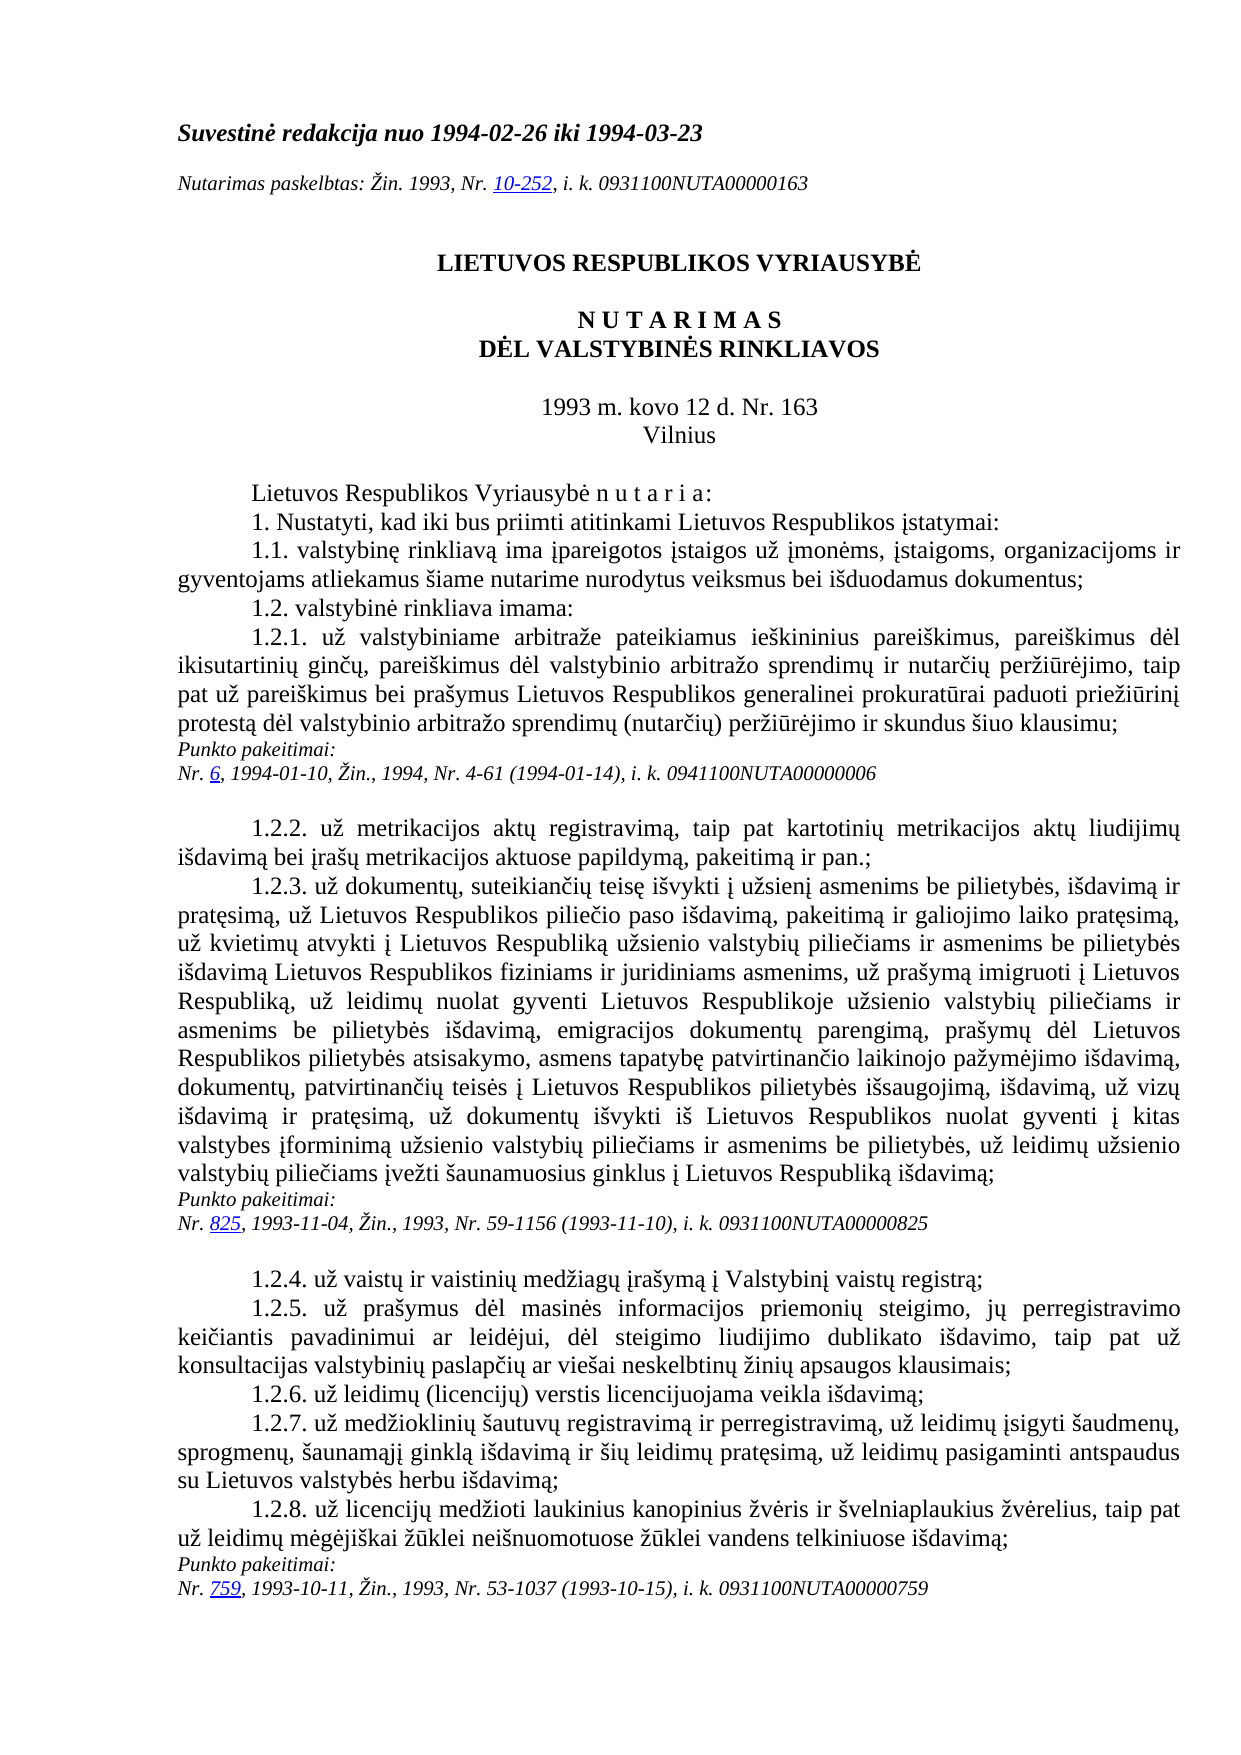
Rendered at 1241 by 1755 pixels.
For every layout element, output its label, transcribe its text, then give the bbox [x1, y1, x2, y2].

text 1.2.7. už medžioklinių šautuvų registravimą ir perregistravimą, už leidimų įsigyti šaudmenų, sprogmenų, šaunamąjį ginklą išdavimą ir šių leidimų pratęsimą, už leidimų pasigaminti antspaudus su Lietuvos valstybės herbu išdavimą; [177, 1408, 1181, 1494]
text Vilnius [177, 420, 1181, 449]
text 1.1. valstybinę rinkliavą ima įpareigotos įstaigos už įmonėms, įstaigoms, organizacijoms ir gyventojams atliekamus šiame nutarime nurodytus veiksmus bei išduodamus dokumentus; [177, 535, 1181, 593]
text 1.2.1. už valstybiniame arbitraže pateikiamus ieškininius pareiškimus, pareiškimus dėl ikisutartinių ginčų, pareiškimus dėl valstybinio arbitražo sprendimų ir nutarčių peržiūrėjimo, taip pat už pareiškimus bei prašymus Lietuvos Respublikos generalinei prokuratūrai paduoti priežiūrinį protestą dėl valstybinio arbitražo sprendimų (nutarčių) peržiūrėjimo ir skundus šiuo klausimu; [177, 622, 1181, 737]
text 1.2.8. už licencijų medžioti laukinius kanopinius žvėris ir švelniaplaukius žvėrelius, taip pat už leidimų mėgėjiškai žūklei neišnuomotuose žūklei vandens telkiniuose išdavimą; [177, 1494, 1181, 1552]
text 1.2.3. už dokumentų, suteikiančių teisę išvykti į užsienį asmenims be pilietybės, išdavimą ir pratęsimą, už Lietuvos Respublikos piliečio paso išdavimą, pakeitimą ir galiojimo laiko pratęsimą, už kvietimų atvykti į Lietuvos Respubliką užsienio valstybių piliečiams ir asmenims be pilietybės išdavimą Lietuvos Respublikos fiziniams ir juridiniams asmenims, už prašymą imigruoti į Lietuvos Respubliką, už leidimų nuolat gyventi Lietuvos Respublikoje užsienio valstybių piliečiams ir asmenims be pilietybės išdavimą, emigracijos dokumentų parengimą, prašymų dėl Lietuvos Respublikos pilietybės atsisakymo, asmens tapatybę patvirtinančio laikinojo pažymėjimo išdavimą, dokumentų, patvirtinančių teisės į Lietuvos Respublikos pilietybės išsaugojimą, išdavimą, už vizų išdavimą ir pratęsimą, už dokumentų išvykti iš Lietuvos Respublikos nuolat gyventi į kitas valstybes įforminimą užsienio valstybių piliečiams ir asmenims be pilietybės, už leidimų užsienio valstybių piliečiams įvežti šaunamuosius ginklus į Lietuvos Respubliką išdavimą; [177, 871, 1181, 1187]
text Punkto pakeitimai: [177, 1187, 1181, 1211]
text 1.2.6. už leidimų (licencijų) verstis licencijuojama veikla išdavimą; [177, 1379, 1181, 1408]
text Punkto pakeitimai: [177, 737, 1181, 761]
text 1.2.2. už metrikacijos aktų registravimą, taip pat kartotinių metrikacijos aktų liudijimų išdavimą bei įrašų metrikacijos aktuose papildymą, pakeitimą ir pan.; [177, 813, 1181, 871]
text Lietuvos Respublikos Vyriausybė nutaria: [177, 478, 1181, 507]
text 1. Nustatyti, kad iki bus priimti atitinkami Lietuvos Respublikos įstatymai: [177, 507, 1181, 535]
text Nr. 825, 1993-11-04, Žin., 1993, Nr. 59-1156 (1993-11-10), i. k. 0931100NUTA00000825 [177, 1211, 1181, 1235]
text 1.2.5. už prašymus dėl masinės informacijos priemonių steigimo, jų perregistravimo keičiantis pavadinimui ar leidėjui, dėl steigimo liudijimo dublikato išdavimo, taip pat už konsultacijas valstybinių paslapčių ar viešai neskelbtinų žinių apsaugos klausimais; [177, 1293, 1181, 1379]
text 1.2.4. už vaistų ir vaistinių medžiagų įrašymą į Valstybinį vaistų registrą; [177, 1264, 1181, 1293]
text N U T A R I M A S [177, 305, 1181, 334]
text Suvestinė redakcija nuo 1994-02-26 iki 1994-03-23 [177, 118, 1181, 147]
text DĖL VALSTYBINĖS RINKLIAVOS [177, 334, 1181, 363]
text Nutarimas paskelbtas: Žin. 1993, Nr. 10-252, i. k. 0931100NUTA00000163 [177, 171, 1181, 195]
text LIETUVOS RESPUBLIKOS VYRIAUSYBĖ [177, 248, 1181, 277]
text Nr. 759, 1993-10-11, Žin., 1993, Nr. 53-1037 (1993-10-15), i. k. 0931100NUTA00000759 [177, 1576, 1181, 1600]
text Punkto pakeitimai: [177, 1552, 1181, 1576]
text 1.2. valstybinė rinkliava imama: [177, 593, 1181, 622]
text Nr. 6, 1994-01-10, Žin., 1994, Nr. 4-61 (1994-01-14), i. k. 0941100NUTA00000006 [177, 761, 1181, 785]
text 1993 m. kovo 12 d. Nr. 163 [177, 392, 1181, 420]
